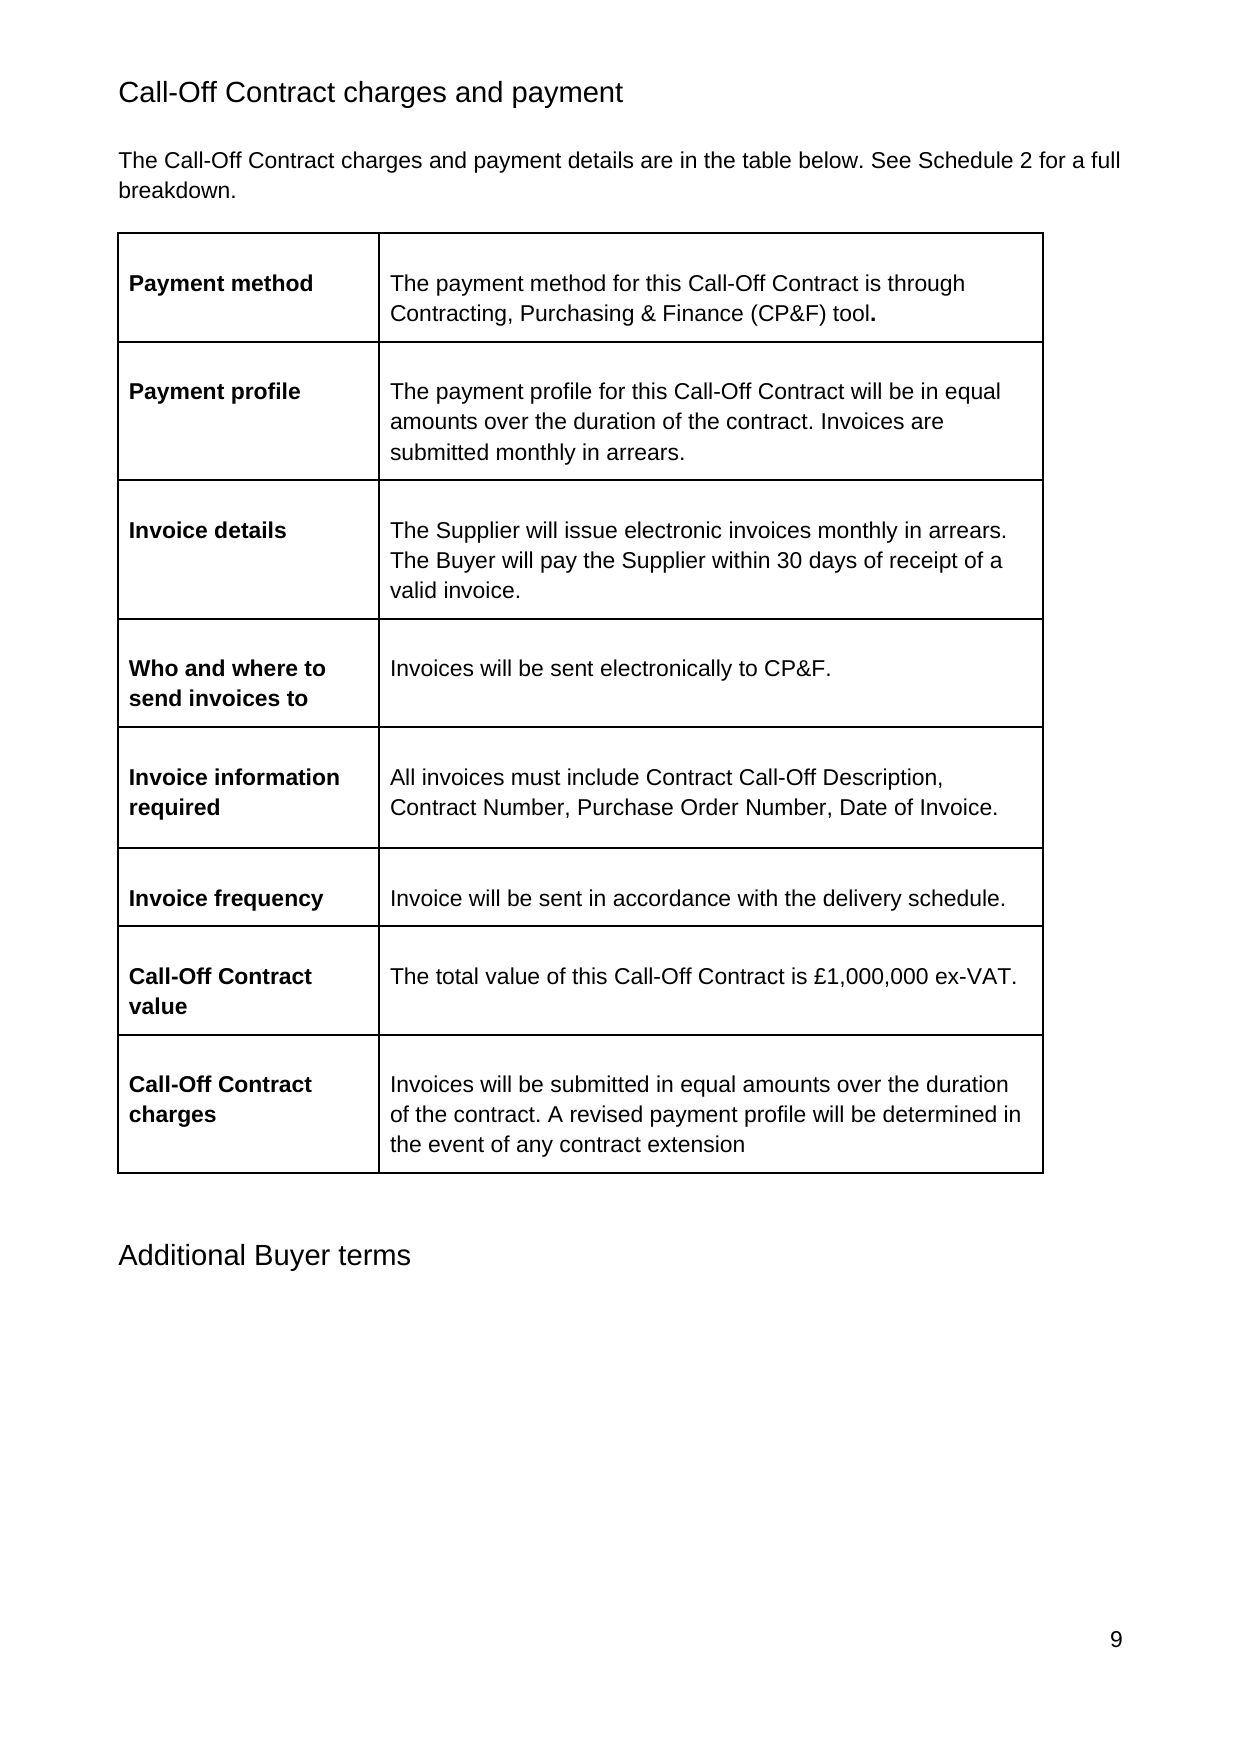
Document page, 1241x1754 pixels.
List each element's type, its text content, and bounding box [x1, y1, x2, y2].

table_cell The payment profile for this Call-Off Contract will be in equal amounts over the duration of the contract. Invoices are submitted monthly in arrears. [380, 343, 1042, 479]
table_header The payment method for this Call-Off Contract is through Contracting, Purchasing & Finance (CP&F) tool. [380, 234, 1042, 341]
table_cell The Supplier will issue electronic invoices monthly in arrears. The Buyer will pay the Supplier within 30 days of receipt of a valid invoice. [380, 481, 1042, 618]
text The Call-Off Contract charges and payment details are in the table below. See Schedule 2 for a full breakdown. [118, 147, 1122, 203]
table_cell Invoice frequency [119, 849, 378, 925]
table_header Payment method [119, 234, 378, 341]
table_cell Call-Off Contract value [119, 927, 378, 1033]
table_cell Invoices will be sent electronically to CP&F. [380, 620, 1042, 726]
table_cell Invoices will be submitted in equal amounts over the duration of the contract. A revised payment profile will be determined in the event of any contract extension [380, 1036, 1042, 1172]
table_cell All invoices must include Contract Call-Off Description, Contract Number, Purchase Order Number, Date of Invoice. [380, 728, 1042, 847]
table_cell Who and where to send invoices to [119, 620, 378, 726]
table_cell Invoice details [119, 481, 378, 618]
table_cell Payment profile [119, 343, 378, 479]
subtitle Additional Buyer terms [118, 1238, 1122, 1271]
table_cell Call-Off Contract charges [119, 1036, 378, 1172]
table_cell Invoice will be sent in accordance with the delivery schedule. [380, 849, 1042, 925]
table_cell The total value of this Call-Off Contract is £1,000,000 ex-VAT. [380, 927, 1042, 1033]
subtitle Call-Off Contract charges and payment [118, 75, 1122, 108]
table_cell Invoice information required [119, 728, 378, 847]
